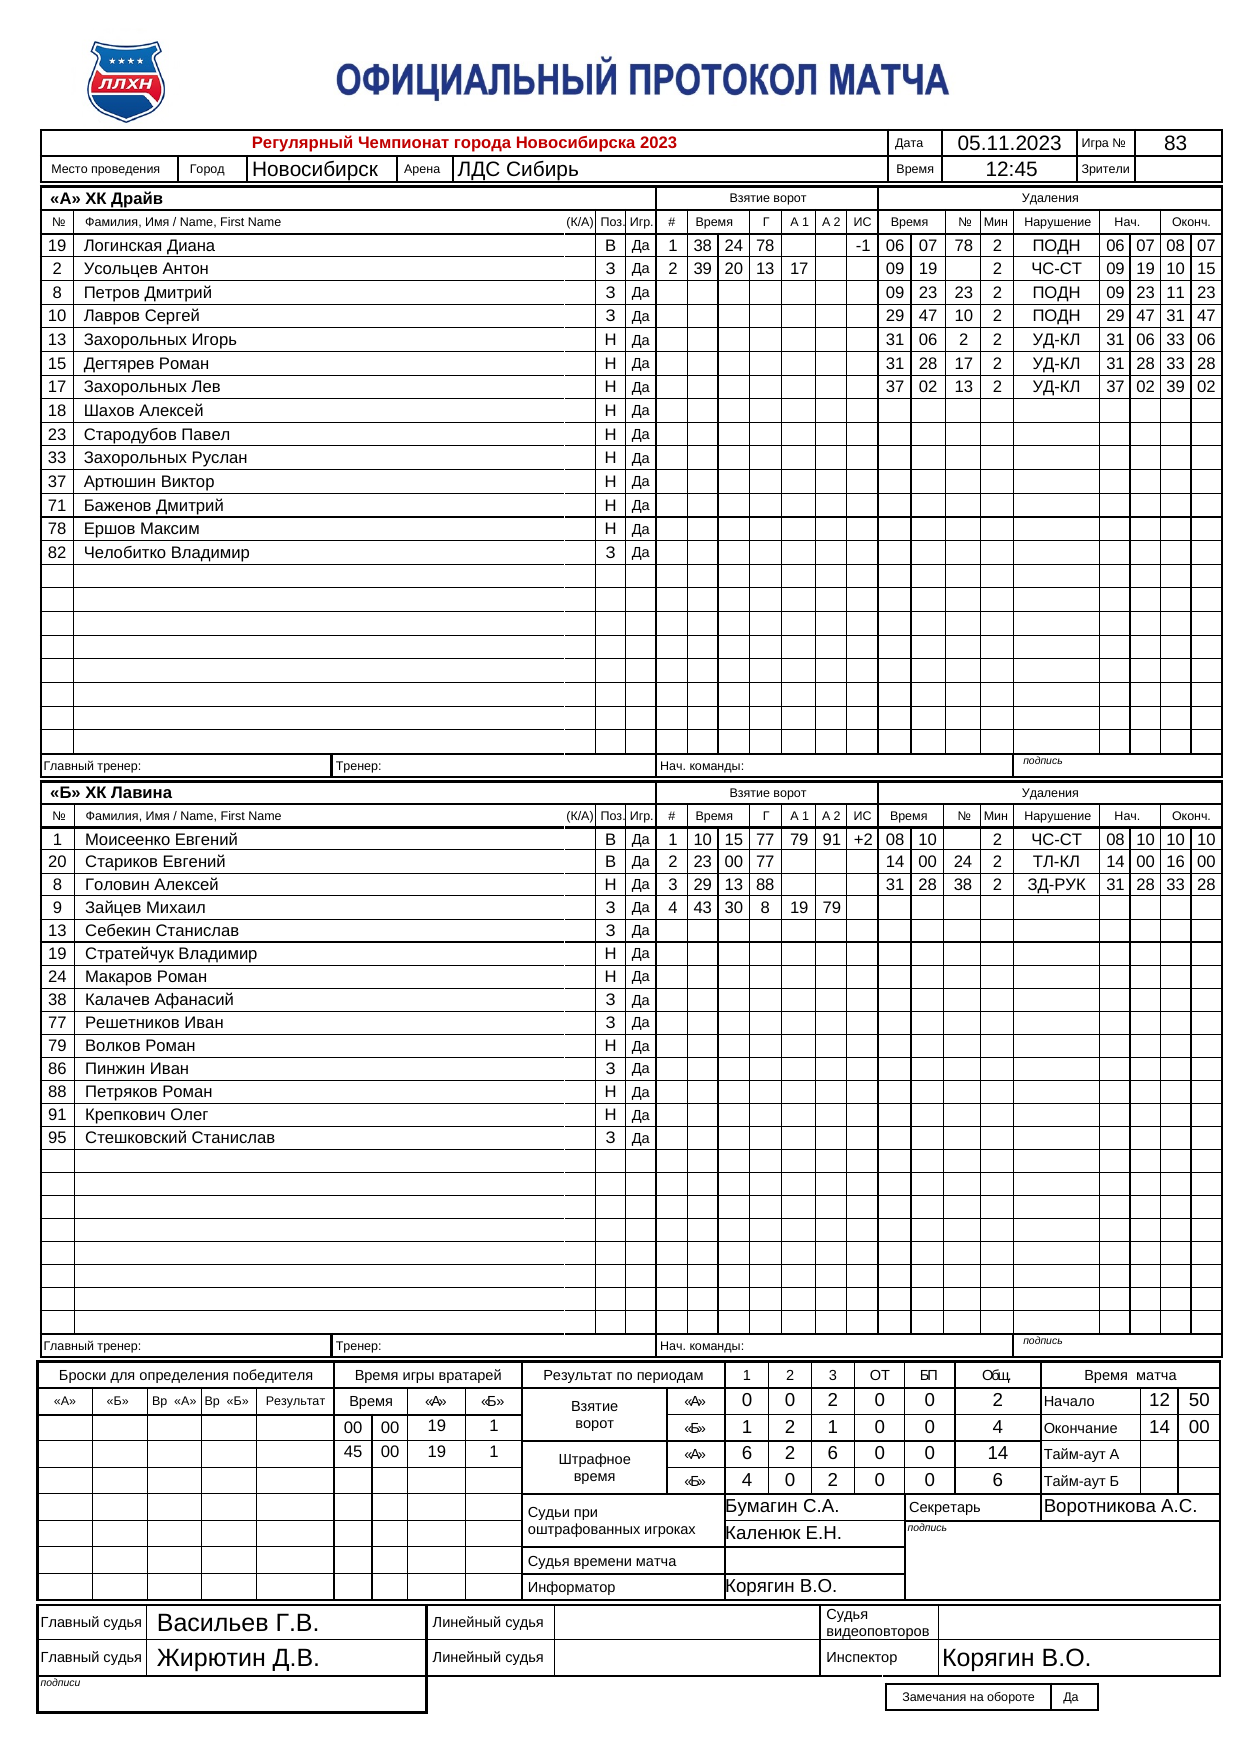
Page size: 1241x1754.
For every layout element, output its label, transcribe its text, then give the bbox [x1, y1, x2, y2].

table_cell [1131, 1219, 1160, 1241]
table_cell [750, 683, 781, 706]
table_cell [1131, 1265, 1160, 1287]
table_cell № [944, 805, 980, 826]
table_cell [944, 1311, 980, 1333]
table_cell [565, 1150, 595, 1172]
table_cell [847, 446, 877, 469]
table_cell [750, 423, 781, 445]
table_cell [816, 423, 846, 445]
table_cell [1100, 565, 1129, 587]
table_header Удаления [879, 188, 1221, 209]
table_header 05.11.2023 [943, 131, 1076, 155]
table_cell [944, 1150, 980, 1172]
table_cell [42, 1173, 74, 1195]
table_cell 08 [1100, 829, 1129, 849]
table_cell [750, 470, 781, 493]
table_cell [1161, 1196, 1190, 1218]
table_cell [782, 470, 815, 493]
table_cell [847, 850, 877, 872]
table_cell [1161, 1012, 1190, 1033]
table_cell [847, 943, 877, 964]
table_cell Н [596, 376, 625, 398]
table_cell ПОДН [1014, 305, 1099, 327]
table_cell Да [626, 896, 655, 918]
table_cell [1131, 659, 1160, 682]
table_cell [657, 1035, 687, 1057]
table_cell [1100, 1196, 1129, 1218]
table_cell 23 [946, 281, 980, 303]
table_cell 2 [769, 1442, 811, 1467]
table_cell [1100, 1104, 1129, 1126]
table_cell [879, 1219, 910, 1241]
table_header Удаления [879, 783, 1221, 803]
table_cell Поз. [596, 805, 625, 826]
table_cell [879, 1311, 910, 1333]
table_cell [565, 541, 595, 564]
table_cell [981, 518, 1013, 540]
table_cell УД-КЛ [1014, 328, 1099, 351]
table_cell [1192, 989, 1221, 1011]
table_cell [782, 683, 815, 706]
table_cell Пинжин Иван [75, 1058, 564, 1079]
table_cell Да [626, 541, 655, 564]
table_cell [719, 683, 749, 706]
table_cell Зайцев Михаил [75, 896, 564, 918]
table_cell [148, 1416, 201, 1440]
table_cell 78 [946, 235, 980, 256]
table_cell [816, 1265, 846, 1287]
table_cell Нач. команды: [657, 1335, 1012, 1356]
table_cell 2 [981, 235, 1013, 256]
table_cell 79 [42, 1035, 74, 1057]
table_cell [944, 1081, 980, 1103]
table_cell 31 [1100, 328, 1129, 351]
table_cell 6 [812, 1442, 854, 1467]
table_cell [1131, 588, 1160, 611]
table_cell [75, 1288, 564, 1310]
table_cell 14 [1100, 850, 1129, 872]
table_cell [688, 730, 717, 753]
table_cell № [42, 805, 74, 826]
table_cell Главный судья [39, 1606, 146, 1639]
table_cell Г [750, 211, 781, 233]
table_cell [657, 565, 687, 587]
table_cell [912, 612, 945, 634]
table_cell [657, 989, 687, 1011]
table_cell [816, 920, 846, 941]
table_cell [981, 966, 1013, 987]
table_cell [1014, 1265, 1099, 1287]
table_cell [750, 518, 781, 540]
table_cell [847, 257, 877, 280]
table_cell [782, 352, 815, 374]
table_cell [657, 352, 687, 374]
table_cell 37 [879, 376, 910, 398]
table_cell [847, 659, 877, 682]
table_cell [879, 659, 910, 682]
table_cell [75, 1196, 564, 1218]
table_cell [75, 1150, 564, 1172]
table_cell [750, 565, 781, 587]
table_cell [657, 328, 687, 351]
table_cell [688, 518, 717, 540]
table_cell Да [626, 1127, 655, 1149]
table_cell Н [596, 943, 625, 964]
table_cell 10 [688, 829, 717, 849]
table_cell 2 [981, 352, 1013, 374]
table_cell [782, 659, 815, 682]
table_cell Да [626, 494, 655, 516]
table_cell [565, 446, 595, 469]
table_cell 30 [719, 896, 749, 918]
table_cell [782, 1081, 815, 1103]
table_cell [981, 636, 1013, 658]
table_cell [93, 1416, 147, 1440]
table_cell [1131, 399, 1160, 422]
table_cell [1100, 1127, 1129, 1149]
table_cell 19 [408, 1416, 465, 1440]
table_cell [565, 850, 595, 872]
table_cell [596, 1173, 625, 1195]
table_cell [719, 399, 749, 422]
table_cell 16 [1161, 850, 1190, 872]
table_cell ПОДН [1014, 281, 1099, 303]
table_cell [847, 470, 877, 493]
table_cell [1192, 565, 1221, 587]
table_cell [93, 1547, 147, 1573]
table_cell [1100, 966, 1129, 987]
table_cell [1192, 966, 1221, 987]
table_cell [1100, 920, 1129, 941]
table_cell [816, 707, 846, 729]
table_cell [626, 1311, 655, 1333]
table_header Игра № [1078, 131, 1134, 155]
table_cell [912, 518, 945, 540]
table_cell [1192, 1058, 1221, 1079]
table_cell [1014, 966, 1099, 987]
table_cell [944, 1173, 980, 1195]
table_cell [946, 257, 980, 280]
table_cell [816, 1150, 846, 1172]
table_cell Корягин В.О. [939, 1640, 1219, 1675]
table_cell 29 [688, 874, 717, 895]
table_cell [816, 376, 846, 398]
table_cell [1141, 1441, 1177, 1467]
table_cell [1161, 636, 1190, 658]
table_cell [1161, 612, 1190, 634]
table_cell Время [879, 805, 943, 826]
table_cell [912, 966, 943, 987]
table_cell [816, 612, 846, 634]
table_cell [912, 1127, 943, 1149]
table_cell [596, 659, 625, 682]
table_cell [688, 1311, 717, 1333]
table_cell [1100, 707, 1129, 729]
table_cell [39, 1547, 92, 1573]
table_cell [688, 494, 717, 516]
table_cell [750, 943, 781, 964]
table_cell 43 [688, 896, 717, 918]
table_cell [912, 1035, 943, 1057]
table_cell [750, 707, 781, 729]
table_cell [596, 730, 625, 753]
table_cell [1014, 518, 1099, 540]
table_cell 23 [912, 281, 945, 303]
table_cell Жирютин Д.В. [147, 1640, 425, 1675]
table_cell [912, 541, 945, 564]
table_cell [466, 1468, 521, 1493]
table_cell [555, 1640, 819, 1675]
table_cell [202, 1468, 256, 1493]
table_cell [1100, 612, 1129, 634]
table_cell 23 [1192, 281, 1221, 303]
table_cell [1014, 1081, 1099, 1103]
table_cell 00 [373, 1441, 407, 1467]
table_cell [981, 1311, 1013, 1333]
table_cell Да [626, 966, 655, 987]
table_cell [1192, 1265, 1221, 1287]
table_cell 39 [1161, 376, 1190, 398]
table_cell [782, 1127, 815, 1149]
table_cell [565, 518, 595, 540]
table_cell 2 [946, 328, 980, 351]
table_cell 06 [879, 235, 910, 256]
table_cell Н [596, 966, 625, 987]
table_cell [373, 1494, 407, 1520]
table_cell [847, 1311, 877, 1333]
table_cell [688, 376, 717, 398]
table_cell [750, 636, 781, 658]
table_cell [657, 1104, 687, 1126]
table_cell Да [626, 423, 655, 445]
table_cell [1014, 1311, 1099, 1333]
table_cell [719, 1196, 749, 1218]
table_cell [626, 588, 655, 611]
table_cell 0 [905, 1415, 954, 1440]
table_cell [1192, 1035, 1221, 1057]
table_cell [782, 636, 815, 658]
table_cell [782, 1058, 815, 1079]
table_cell 37 [42, 470, 73, 493]
table_cell [626, 707, 655, 729]
table_cell [39, 1468, 92, 1493]
table_cell 15 [42, 352, 73, 374]
table_cell [1131, 518, 1160, 540]
table_cell [257, 1468, 333, 1493]
table_cell Н [596, 1081, 625, 1103]
table_cell 13 [719, 874, 749, 895]
table_cell [847, 1150, 877, 1172]
table_cell [75, 1311, 564, 1333]
table_cell «А» [668, 1389, 724, 1413]
table_cell [428, 1677, 882, 1711]
table_cell Нач. [1100, 211, 1160, 233]
table_cell [946, 730, 980, 753]
table_cell [148, 1547, 201, 1573]
table_cell Судья видеоповторов [821, 1606, 938, 1639]
table_cell [335, 1494, 371, 1520]
table_cell [719, 1058, 749, 1079]
table_cell [565, 1173, 595, 1195]
table_cell [1131, 636, 1160, 658]
table_cell [816, 470, 846, 493]
table_cell [202, 1441, 256, 1467]
table_cell [257, 1416, 333, 1440]
table_cell [912, 730, 945, 753]
table_cell [879, 966, 910, 987]
table_cell [688, 1242, 717, 1264]
table_cell А 1 [782, 805, 815, 826]
table_cell Место проведения [42, 157, 177, 181]
table_cell [847, 305, 877, 327]
table_cell [1161, 1173, 1190, 1195]
table_cell 31 [1100, 874, 1129, 895]
table_cell Тренер: [333, 1335, 655, 1356]
table_cell 09 [1100, 281, 1129, 303]
table_cell Васильев Г.В. [147, 1606, 425, 1639]
table_cell [879, 494, 910, 516]
table_cell [565, 1265, 595, 1287]
table_cell [816, 730, 846, 753]
table_cell [657, 636, 687, 658]
table_cell [1192, 423, 1221, 445]
table_cell [912, 399, 945, 422]
table_cell 0 [855, 1389, 904, 1413]
table_cell [944, 1265, 980, 1287]
table_cell 9 [42, 896, 74, 918]
table_cell [981, 896, 1013, 918]
table_cell Дегтярев Роман [74, 352, 564, 374]
table_cell [981, 1058, 1013, 1079]
table_cell 79 [816, 896, 846, 918]
table_cell [816, 1058, 846, 1079]
table_cell Да [626, 874, 655, 895]
table_cell [565, 896, 595, 918]
table_cell [912, 1288, 943, 1310]
table_cell Нач. [1100, 805, 1160, 826]
table_cell [750, 352, 781, 374]
table_cell [626, 1288, 655, 1310]
table_cell [1100, 896, 1129, 918]
table_header Взятие ворот [657, 188, 877, 209]
table_cell [565, 1311, 595, 1333]
table_cell # [657, 211, 687, 233]
table_cell [1161, 1242, 1190, 1264]
table_cell [42, 1265, 74, 1287]
table_cell [1161, 1311, 1190, 1333]
table_cell [1100, 399, 1129, 422]
table_header Взятие ворот [657, 783, 877, 803]
table_cell [1014, 920, 1099, 941]
table_cell [816, 659, 846, 682]
table_cell 82 [42, 541, 73, 564]
table_cell Да [626, 989, 655, 1011]
table_cell [944, 920, 980, 941]
table_cell [946, 612, 980, 634]
table_cell [688, 305, 717, 327]
table_cell [1161, 1081, 1190, 1103]
table_cell [816, 588, 846, 611]
table_cell [1100, 1150, 1129, 1172]
table_cell [946, 565, 980, 587]
table_cell [1131, 612, 1160, 634]
table_cell [1014, 1012, 1099, 1033]
table_cell [626, 1173, 655, 1195]
table_cell [879, 470, 910, 493]
table_cell 07 [1192, 235, 1221, 256]
table_cell [565, 494, 595, 516]
table_cell [408, 1521, 465, 1546]
table_cell [565, 1104, 595, 1126]
table_cell [688, 1288, 717, 1310]
table_cell 19 [42, 235, 73, 256]
table_cell Поз. [596, 211, 625, 233]
table_cell 09 [1100, 257, 1129, 280]
table_cell [782, 920, 815, 941]
table_cell [1161, 470, 1190, 493]
table_cell Да [626, 352, 655, 374]
table_cell Ершов Максим [74, 518, 564, 540]
table_cell [1161, 896, 1190, 918]
table_cell Баженов Дмитрий [74, 494, 564, 516]
table_cell [944, 1219, 980, 1241]
table_cell Корягин В.О. [726, 1575, 904, 1599]
table_cell [466, 1494, 521, 1520]
table_cell [257, 1521, 333, 1546]
table_cell [657, 966, 687, 987]
table_cell 8 [42, 281, 73, 303]
table_cell [1131, 1150, 1160, 1172]
table_cell 47 [912, 305, 945, 327]
table_cell Да [626, 1035, 655, 1057]
table_cell [657, 1288, 687, 1310]
table_cell «Б » [466, 1389, 521, 1413]
table_cell [847, 1265, 877, 1287]
table_cell [1192, 707, 1221, 729]
table_cell 1 [657, 829, 687, 849]
table_cell [1161, 1288, 1190, 1310]
table_cell [782, 1265, 815, 1287]
table_cell [1014, 1127, 1099, 1149]
table_cell [912, 446, 945, 469]
table_cell [782, 1035, 815, 1057]
table_cell 06 [1192, 328, 1221, 351]
table_cell [1100, 1035, 1129, 1057]
table_cell [816, 305, 846, 327]
table_cell [1100, 989, 1129, 1011]
table_cell [719, 494, 749, 516]
table_cell Нарушение [1014, 211, 1099, 233]
table_cell [596, 636, 625, 658]
table_cell [816, 1196, 846, 1218]
table_cell [42, 1219, 74, 1241]
table_cell Бумагин С.А. [726, 1495, 904, 1520]
table_cell 07 [912, 235, 945, 256]
table_cell [912, 1104, 943, 1126]
table_cell [719, 470, 749, 493]
table_cell [946, 636, 980, 658]
table_cell [879, 1012, 910, 1033]
table_cell [1161, 1104, 1190, 1126]
table_cell [944, 1104, 980, 1126]
table_cell Да [626, 920, 655, 941]
table_cell [981, 446, 1013, 469]
table_cell 1 [42, 829, 74, 849]
table_cell [688, 636, 717, 658]
table_cell [1192, 659, 1221, 682]
table_cell [816, 1035, 846, 1057]
table_cell [1100, 659, 1129, 682]
table_cell [1131, 989, 1160, 1011]
table_cell Мин [981, 805, 1013, 826]
table_cell [1100, 494, 1129, 516]
table_cell [1192, 1012, 1221, 1033]
table_cell [626, 1219, 655, 1241]
table_cell 1 [812, 1415, 854, 1440]
table_cell З [596, 1127, 625, 1149]
table_cell 2 [981, 305, 1013, 327]
table_cell Захорольных Игорь [74, 328, 564, 351]
table_cell [750, 1012, 781, 1033]
table_cell Да [626, 328, 655, 351]
table_cell 4 [956, 1415, 1040, 1440]
table_cell [981, 1265, 1013, 1287]
table_cell [1014, 1242, 1099, 1264]
table_cell [981, 1196, 1013, 1218]
table_cell 31 [1161, 305, 1190, 327]
table_cell [719, 966, 749, 987]
table_cell [981, 1173, 1013, 1195]
table_cell [750, 1311, 781, 1333]
table_cell Линейный судья [428, 1640, 554, 1675]
table_cell Время [889, 157, 941, 181]
table_cell Головин Алексей [75, 874, 564, 895]
table_cell [1014, 541, 1099, 564]
table_cell [1161, 943, 1190, 964]
table_cell [565, 636, 595, 658]
table_cell [1161, 659, 1190, 682]
table_cell 2 [956, 1389, 1040, 1413]
table_cell [847, 1058, 877, 1079]
table_cell З [596, 896, 625, 918]
table_cell [879, 943, 910, 964]
table_cell [944, 1012, 980, 1033]
table_cell Фамилия, Имя / Name, First Name [75, 805, 565, 826]
table_cell 33 [1161, 352, 1190, 374]
table_cell [946, 683, 980, 706]
table_cell [1161, 446, 1190, 469]
table_cell Главный тренер: [42, 755, 330, 776]
table_cell [657, 612, 687, 634]
table_cell Инспектор [821, 1640, 938, 1675]
table_cell [1192, 1127, 1221, 1149]
table_cell [408, 1468, 465, 1493]
table_cell [1192, 1173, 1221, 1195]
table_cell [816, 257, 846, 280]
table_cell Судьи при оштрафованных игроках [523, 1495, 724, 1546]
table_cell 10 [1161, 829, 1190, 849]
table_cell [782, 612, 815, 634]
table_cell Усольцев Антон [74, 257, 564, 280]
table_cell [847, 683, 877, 706]
table_cell 0 [769, 1389, 811, 1413]
table_cell 00 [1131, 850, 1160, 872]
table_cell 24 [944, 850, 980, 872]
table_cell [782, 850, 815, 872]
table_cell 0 [855, 1468, 904, 1493]
table_cell [596, 588, 625, 611]
table_cell Штрафное время [523, 1442, 666, 1493]
table_cell З [596, 1058, 625, 1079]
table_cell [565, 328, 595, 351]
table_cell [42, 683, 73, 706]
table_cell [1100, 1012, 1129, 1033]
table_cell Взятие ворот [523, 1389, 666, 1440]
table_cell 31 [879, 352, 910, 374]
table_cell [816, 565, 846, 587]
table_cell 2 [981, 874, 1013, 895]
table_cell [1161, 1127, 1190, 1149]
table_cell Нарушение [1014, 805, 1099, 826]
table_cell [946, 659, 980, 682]
table_cell Результат [257, 1389, 333, 1413]
table_cell Петряков Роман [75, 1081, 564, 1103]
table_cell [719, 305, 749, 327]
table_cell 71 [42, 494, 73, 516]
table_cell [257, 1441, 333, 1467]
table_cell [981, 423, 1013, 445]
table_cell [847, 636, 877, 658]
table_cell [981, 494, 1013, 516]
table_cell [981, 399, 1013, 422]
table_cell подпись [1014, 755, 1221, 776]
table_cell Линейный судья [428, 1606, 554, 1639]
table_cell [847, 1012, 877, 1033]
table_cell [912, 588, 945, 611]
table_cell Игр. [626, 211, 655, 233]
table_cell 1 [466, 1441, 521, 1467]
table_cell [1100, 636, 1129, 658]
table_cell [750, 1265, 781, 1287]
table_cell [816, 541, 846, 564]
table_cell [981, 1219, 1013, 1241]
table_cell [912, 1173, 943, 1195]
table_cell [1131, 1012, 1160, 1033]
table_cell [1100, 1265, 1129, 1287]
table_cell [816, 1288, 846, 1310]
table_cell 10 [42, 305, 73, 327]
table_cell [816, 636, 846, 658]
table_cell [688, 281, 717, 303]
table_cell [42, 588, 73, 611]
table_cell Да [626, 399, 655, 422]
table_cell [750, 494, 781, 516]
table_cell 33 [1161, 874, 1190, 895]
table_cell [1161, 399, 1190, 422]
table_cell [912, 1058, 943, 1079]
table_cell [626, 636, 655, 658]
table_cell [1014, 399, 1099, 422]
table_cell Калачев Афанасий [75, 989, 564, 1011]
table_cell [1100, 1219, 1129, 1241]
table_cell [42, 730, 73, 753]
table_cell [782, 423, 815, 445]
table_cell [847, 896, 877, 918]
table_cell [816, 1081, 846, 1103]
table_cell [816, 874, 846, 895]
table_cell [719, 423, 749, 445]
table_cell [42, 636, 73, 658]
table_cell Да [626, 1081, 655, 1103]
table_cell 2 [981, 850, 1013, 872]
table_cell [1131, 1288, 1160, 1310]
table_cell [847, 541, 877, 564]
table_cell [719, 1081, 749, 1103]
table_cell Вр «Б» [202, 1389, 256, 1413]
table_cell [565, 1196, 595, 1218]
table_cell [847, 730, 877, 753]
table_cell [1099, 1682, 1220, 1711]
table_cell [946, 588, 980, 611]
table_cell 79 [782, 829, 815, 849]
table_cell [750, 659, 781, 682]
table_cell 47 [1192, 305, 1221, 327]
table_cell [879, 399, 910, 422]
table_cell [816, 352, 846, 374]
table_cell [1014, 565, 1099, 587]
table_cell [565, 1127, 595, 1149]
table_cell [1161, 1058, 1190, 1079]
table_cell [257, 1547, 333, 1573]
table_cell [944, 1035, 980, 1057]
table_cell [688, 1035, 717, 1057]
table_cell [782, 1150, 815, 1172]
table_cell [946, 423, 980, 445]
table_cell Макаров Роман [75, 966, 564, 987]
table_cell В [596, 850, 625, 872]
table_cell [1192, 612, 1221, 634]
table_cell [1131, 541, 1160, 564]
table_cell № [946, 211, 980, 233]
table_cell ЗД-РУК [1014, 874, 1099, 895]
table_cell Лавров Сергей [74, 305, 564, 327]
table_cell [879, 1173, 910, 1195]
table_cell [816, 446, 846, 469]
table_cell Решетников Иван [75, 1012, 564, 1033]
table_cell 0 [905, 1442, 954, 1467]
table_cell 28 [1131, 874, 1160, 895]
table_cell [1131, 1035, 1160, 1057]
table_cell [1131, 896, 1160, 918]
table_cell [750, 1219, 781, 1241]
table_cell [565, 612, 595, 634]
table_cell З [596, 281, 625, 303]
table_header ОТ [855, 1363, 904, 1387]
table_cell [657, 707, 687, 729]
table_cell Челобитко Владимир [74, 541, 564, 564]
table_cell Время [688, 805, 749, 826]
table_cell [847, 966, 877, 987]
table_cell [373, 1468, 407, 1493]
table_cell [816, 328, 846, 351]
table_cell [1014, 989, 1099, 1011]
table_cell [688, 1012, 717, 1033]
table_cell 17 [42, 376, 73, 398]
table_cell 12:45 [943, 157, 1076, 181]
table_cell [657, 541, 687, 564]
table_cell [879, 518, 910, 540]
table_cell [1014, 470, 1099, 493]
table_cell [719, 636, 749, 658]
table_cell [879, 612, 910, 634]
table_cell [688, 1081, 717, 1103]
table_cell [688, 541, 717, 564]
table_cell 0 [905, 1468, 954, 1493]
table_cell ИС [847, 211, 877, 233]
table_cell Да [626, 1104, 655, 1126]
table_cell 4 [726, 1468, 768, 1493]
table_cell [657, 1058, 687, 1079]
table_cell [657, 470, 687, 493]
table_cell [719, 518, 749, 540]
table_cell [657, 399, 687, 422]
table_cell [1161, 1265, 1190, 1287]
table_cell [946, 707, 980, 729]
table_cell [657, 1127, 687, 1149]
table_cell [74, 588, 564, 611]
table_cell Н [596, 470, 625, 493]
table_cell [782, 730, 815, 753]
table_cell [912, 943, 943, 964]
table_cell [782, 281, 815, 303]
table_cell 23 [688, 850, 717, 872]
table_cell «Б» [668, 1415, 724, 1440]
table_cell З [596, 920, 625, 941]
table_cell [1179, 1468, 1219, 1493]
table_cell [42, 1196, 74, 1218]
table_cell [782, 588, 815, 611]
table_cell [1014, 896, 1099, 918]
table_cell [912, 1219, 943, 1241]
table_cell [565, 1288, 595, 1310]
table_cell [879, 541, 910, 564]
table_cell 3 [657, 874, 687, 895]
table_cell [688, 565, 717, 587]
table_cell [1161, 423, 1190, 445]
table_cell [596, 612, 625, 634]
table_cell [1192, 1288, 1221, 1310]
table_cell 88 [42, 1081, 74, 1103]
table_cell Логинская Диана [74, 235, 564, 256]
table_cell 00 [335, 1416, 371, 1440]
table_cell [944, 1127, 980, 1149]
table_cell [688, 352, 717, 374]
table_cell [565, 588, 595, 611]
table_cell [657, 446, 687, 469]
table_cell «Б» [93, 1389, 147, 1413]
table_cell [1161, 707, 1190, 729]
table_cell [148, 1574, 201, 1599]
table_cell [1161, 683, 1190, 706]
table_cell [688, 1058, 717, 1079]
table_cell [816, 850, 846, 872]
table_cell [782, 989, 815, 1011]
table_cell [879, 920, 910, 941]
table_cell [565, 1081, 595, 1103]
table_cell [879, 588, 910, 611]
table_cell 08 [879, 829, 910, 849]
table_cell [981, 565, 1013, 587]
table_cell [373, 1574, 407, 1599]
table_cell [944, 1288, 980, 1310]
table_header Время игры вратарей [335, 1363, 521, 1387]
table_cell [782, 1288, 815, 1310]
table_cell [688, 1150, 717, 1172]
table_cell 33 [1161, 328, 1190, 351]
table_cell [565, 399, 595, 422]
table_cell Да [626, 829, 655, 849]
table_cell [879, 1196, 910, 1218]
table_cell З [596, 305, 625, 327]
table_cell [1014, 707, 1099, 729]
table_cell [565, 829, 595, 849]
table_cell Секретарь [906, 1495, 1040, 1520]
table_cell [944, 966, 980, 987]
table_cell [1192, 730, 1221, 753]
table_cell [847, 707, 877, 729]
table_cell Оконч. [1161, 805, 1221, 826]
table_cell [688, 328, 717, 351]
table_cell 10 [1131, 829, 1160, 849]
table_cell [719, 612, 749, 634]
table_cell 1 [657, 235, 687, 256]
table_cell 31 [879, 874, 910, 895]
table_cell [596, 1311, 625, 1333]
table_cell [565, 305, 595, 327]
table_cell [42, 1311, 74, 1333]
table_cell [657, 1196, 687, 1218]
table_cell [912, 1081, 943, 1103]
table_cell [1192, 494, 1221, 516]
table_cell [565, 707, 595, 729]
table_cell [912, 707, 945, 729]
table_cell [408, 1574, 465, 1599]
table_cell 10 [912, 829, 943, 849]
table_cell [1161, 494, 1190, 516]
table_cell В [596, 235, 625, 256]
table_cell [1131, 707, 1160, 729]
table_cell З [596, 1012, 625, 1033]
table_cell [981, 1035, 1013, 1057]
table_cell 2 [657, 850, 687, 872]
table_cell [565, 1035, 595, 1057]
table_cell [719, 541, 749, 564]
table_cell 38 [42, 989, 74, 1011]
table_cell [1131, 966, 1160, 987]
table_cell Да [626, 257, 655, 280]
table_cell [657, 730, 687, 753]
table_cell [565, 565, 595, 587]
table_cell [719, 943, 749, 964]
table_cell [719, 588, 749, 611]
table_cell [782, 494, 815, 516]
table_cell [750, 989, 781, 1011]
table_cell [1192, 683, 1221, 706]
table_cell [466, 1521, 521, 1546]
table_cell 0 [769, 1468, 811, 1493]
table_cell 28 [1131, 352, 1160, 374]
table_cell [1131, 565, 1160, 587]
table_cell [1131, 1104, 1160, 1126]
table_cell [93, 1494, 147, 1520]
table_cell [42, 612, 73, 634]
table_cell ПОДН [1014, 235, 1099, 256]
table_cell 78 [42, 518, 73, 540]
table_cell Моисеенко Евгений [75, 829, 564, 849]
table_cell 2 [981, 328, 1013, 351]
table_cell [42, 1288, 74, 1310]
table_cell [408, 1547, 465, 1573]
table_cell [565, 235, 595, 256]
table_cell [847, 494, 877, 516]
table_cell 29 [879, 305, 910, 327]
table_cell [912, 659, 945, 682]
table_cell 02 [1131, 376, 1160, 398]
table_cell [719, 707, 749, 729]
table_cell [981, 1150, 1013, 1172]
table_cell [596, 707, 625, 729]
table_cell [1192, 1196, 1221, 1218]
table_cell [912, 1265, 943, 1287]
table_cell [466, 1547, 521, 1573]
table_cell 38 [688, 235, 717, 256]
table_cell [626, 612, 655, 634]
table_cell Время [879, 211, 945, 233]
table_cell 28 [1192, 874, 1221, 895]
table_cell [1192, 1311, 1221, 1333]
table_cell (К/А) [565, 211, 595, 233]
table_cell [750, 1150, 781, 1172]
table_cell [847, 588, 877, 611]
table_cell Н [596, 423, 625, 445]
table_cell «А» [408, 1389, 465, 1413]
table_cell 1 [726, 1415, 768, 1440]
table_cell [912, 683, 945, 706]
table_cell [565, 352, 595, 374]
table_cell (К/А) [565, 805, 595, 826]
table_cell [981, 588, 1013, 611]
table_cell [719, 328, 749, 351]
table_cell [1100, 1288, 1129, 1310]
table_cell [565, 376, 595, 398]
table_cell Шахов Алексей [74, 399, 564, 422]
table_cell [688, 399, 717, 422]
table_cell [75, 1173, 564, 1195]
table_cell [1014, 1219, 1099, 1241]
table_cell [782, 376, 815, 398]
table_cell Н [596, 518, 625, 540]
table_cell [750, 328, 781, 351]
table_cell [719, 659, 749, 682]
table_cell 15 [1192, 257, 1221, 280]
table_cell Н [596, 494, 625, 516]
table_header Регулярный Чемпионат города Новосибирска 2023 [42, 131, 887, 155]
table_cell [750, 305, 781, 327]
table_cell [39, 1574, 92, 1599]
table_cell Стариков Евгений [75, 850, 564, 872]
table_cell 13 [946, 376, 980, 398]
table_cell 23 [1131, 281, 1160, 303]
table_cell [816, 1242, 846, 1264]
table_cell [202, 1574, 256, 1599]
table_cell 14 [1141, 1415, 1177, 1440]
table_cell [912, 470, 945, 493]
table_cell 86 [42, 1058, 74, 1079]
table_cell [688, 707, 717, 729]
table_cell [944, 1242, 980, 1264]
table_cell [944, 943, 980, 964]
table_header Замечания на обороте [887, 1685, 1050, 1709]
table_cell [1100, 1242, 1129, 1264]
table_cell [816, 1012, 846, 1033]
table_cell З [596, 257, 625, 280]
table_cell [1131, 1127, 1160, 1149]
table_cell [657, 518, 687, 540]
table_cell [816, 1219, 846, 1241]
table_cell Оконч. [1161, 211, 1221, 233]
table_cell [93, 1441, 147, 1467]
table_cell [1014, 943, 1099, 964]
table_cell 2 [812, 1468, 854, 1493]
table_cell [750, 1081, 781, 1103]
table_cell [816, 1127, 846, 1149]
table_cell 19 [42, 943, 74, 964]
table_cell [879, 1242, 910, 1264]
table_cell [74, 612, 564, 634]
table_cell [1014, 1150, 1099, 1172]
table_cell Петров Дмитрий [74, 281, 564, 303]
table_cell [719, 1219, 749, 1241]
table_cell Каленюк Е.Н. [726, 1521, 904, 1546]
table_cell [816, 399, 846, 422]
table_cell [1100, 470, 1129, 493]
table_cell Н [596, 352, 625, 374]
table_cell [657, 1081, 687, 1103]
table_cell [1014, 423, 1099, 445]
table_cell «А» [39, 1389, 92, 1413]
table_cell Стратейчук Владимир [75, 943, 564, 964]
table_cell [657, 683, 687, 706]
table_cell [719, 1311, 749, 1333]
table_cell [565, 1242, 595, 1264]
table_cell 06 [1131, 328, 1160, 351]
table_cell [750, 446, 781, 469]
table_cell [879, 1104, 910, 1126]
table_cell Н [596, 874, 625, 895]
table_cell [1014, 1104, 1099, 1126]
table_cell [1161, 565, 1190, 587]
table_cell [42, 707, 73, 729]
table_cell [847, 565, 877, 587]
table_cell [688, 423, 717, 445]
table_cell [750, 1058, 781, 1079]
table_cell [1100, 1311, 1129, 1333]
table_cell [626, 683, 655, 706]
table_cell [148, 1521, 201, 1546]
table_cell [816, 518, 846, 540]
table_cell [657, 281, 687, 303]
table_cell [1131, 423, 1160, 445]
table_cell [847, 920, 877, 941]
table_cell [912, 1311, 943, 1333]
table_cell [847, 423, 877, 445]
table_cell [657, 1012, 687, 1033]
table_cell [565, 683, 595, 706]
table_cell 2 [812, 1389, 854, 1413]
table_cell А 1 [782, 211, 815, 233]
table_header Да [1052, 1685, 1097, 1709]
table_cell [565, 874, 595, 895]
table_cell Крепкович Олег [75, 1104, 564, 1126]
table_cell [39, 1494, 92, 1520]
table_cell [946, 446, 980, 469]
table_cell [1192, 518, 1221, 540]
table_cell Да [626, 446, 655, 469]
table_cell [688, 612, 717, 634]
table_cell 50 [1179, 1389, 1219, 1413]
table_cell 02 [1192, 376, 1221, 398]
table_cell [1192, 470, 1221, 493]
table_cell [879, 683, 910, 706]
table_cell [912, 1012, 943, 1033]
table_cell [1131, 1311, 1160, 1333]
table_cell 28 [912, 874, 943, 895]
table_cell Новосибирск [248, 157, 396, 181]
table_cell [1161, 730, 1190, 753]
table_cell [879, 423, 910, 445]
table_cell Да [626, 1012, 655, 1033]
table_cell 00 [719, 850, 749, 872]
table_cell Арена [398, 157, 452, 181]
table_cell [944, 1058, 980, 1079]
table_cell [719, 989, 749, 1011]
table_cell [1100, 446, 1129, 469]
table_cell [912, 1242, 943, 1264]
table_cell [657, 943, 687, 964]
table_cell подписи [39, 1677, 425, 1711]
table_cell [782, 565, 815, 587]
table_cell [782, 541, 815, 564]
table_cell Стародубов Павел [74, 423, 564, 445]
table_cell 14 [879, 850, 910, 872]
table_cell [42, 1242, 74, 1264]
table_cell [782, 305, 815, 327]
table_cell [1131, 1196, 1160, 1218]
table_cell [148, 1468, 201, 1493]
table_cell [565, 257, 595, 280]
table_cell [657, 376, 687, 398]
table_cell 20 [42, 850, 74, 872]
table_cell [1161, 1150, 1190, 1172]
table_cell [847, 874, 877, 895]
table_cell 29 [1100, 305, 1129, 327]
table_cell [565, 423, 595, 445]
table_cell 2 [657, 257, 687, 280]
table_header Броски для определения победителя [39, 1363, 333, 1387]
table_cell 77 [750, 829, 781, 849]
table_cell [981, 730, 1013, 753]
table_cell [750, 399, 781, 422]
table_cell [335, 1547, 371, 1573]
table_cell [1014, 659, 1099, 682]
table_cell Себекин Станислав [75, 920, 564, 941]
table_cell 11 [1161, 281, 1190, 303]
table_cell [657, 920, 687, 941]
table_cell Воротникова А.С. [1042, 1495, 1219, 1520]
table_cell [816, 281, 846, 303]
table_cell [1014, 1058, 1099, 1079]
table_cell [688, 683, 717, 706]
table_cell [657, 1265, 687, 1287]
table_cell [657, 423, 687, 445]
table_cell # [657, 805, 687, 826]
table_cell 08 [1161, 235, 1190, 256]
table_cell 6 [956, 1468, 1040, 1493]
table_cell 13 [42, 920, 74, 941]
table_cell [565, 966, 595, 987]
table_cell [657, 1311, 687, 1333]
table_cell [1100, 1173, 1129, 1195]
table_cell 17 [782, 257, 815, 280]
table_cell 45 [335, 1441, 371, 1467]
table_cell [912, 920, 943, 941]
table_cell 8 [42, 874, 74, 895]
table_cell [565, 1219, 595, 1241]
table_cell [946, 541, 980, 564]
table_cell [912, 1196, 943, 1218]
table_cell [782, 235, 815, 256]
table_cell [719, 1104, 749, 1126]
table_cell ТЛ-КЛ [1014, 850, 1099, 872]
table_cell [596, 1288, 625, 1310]
table_cell Да [626, 376, 655, 398]
table_cell [847, 1219, 877, 1241]
table_cell [1131, 683, 1160, 706]
table_cell [626, 730, 655, 753]
table_cell 39 [688, 257, 717, 280]
table_cell [626, 659, 655, 682]
table_cell [565, 470, 595, 493]
table_cell [816, 683, 846, 706]
table_cell [782, 399, 815, 422]
table_cell 2 [981, 281, 1013, 303]
table_cell Да [626, 470, 655, 493]
table_cell [719, 1242, 749, 1264]
table_cell [688, 1104, 717, 1126]
table_header 83 [1136, 131, 1221, 155]
table_cell Да [626, 235, 655, 256]
table_cell [257, 1574, 333, 1599]
table_cell [719, 1012, 749, 1033]
table_cell Тренер: [333, 755, 655, 776]
table_cell [816, 943, 846, 964]
table_cell [1192, 541, 1221, 564]
table_cell 07 [1131, 235, 1160, 256]
table_cell 13 [750, 257, 781, 280]
table_cell Судья времени матча [523, 1548, 724, 1573]
table_cell [1192, 446, 1221, 469]
table_cell [565, 920, 595, 941]
table_cell [1100, 1058, 1129, 1079]
table_cell [816, 235, 846, 256]
table_cell Главный тренер: [42, 1335, 330, 1356]
table_cell 95 [42, 1127, 74, 1149]
table_cell [257, 1494, 333, 1520]
table_cell [1100, 423, 1129, 445]
table_cell подпись [1014, 1335, 1221, 1356]
table_cell [626, 1265, 655, 1287]
table_cell [981, 470, 1013, 493]
table_cell [816, 1104, 846, 1126]
table_cell [782, 874, 815, 895]
table_cell [1161, 1219, 1190, 1241]
table_cell [981, 707, 1013, 729]
table_cell [719, 281, 749, 303]
table_cell Информатор [523, 1575, 724, 1599]
table_cell [626, 565, 655, 587]
table_cell [596, 565, 625, 587]
table_cell [74, 565, 564, 587]
table_cell «А» [668, 1442, 724, 1467]
table_cell [202, 1521, 256, 1546]
table_cell [782, 518, 815, 540]
table_cell Нач. команды: [657, 755, 1012, 776]
table_cell подпись [906, 1522, 1219, 1599]
table_cell [981, 920, 1013, 941]
table_cell [657, 1150, 687, 1172]
table_cell [1192, 1104, 1221, 1126]
table_cell [1161, 966, 1190, 987]
table_cell 10 [946, 305, 980, 327]
table_cell УД-КЛ [1014, 352, 1099, 374]
table_cell [879, 707, 910, 729]
table_cell [1131, 1058, 1160, 1079]
table_cell З [596, 541, 625, 564]
table_cell [847, 328, 877, 351]
table_cell [879, 636, 910, 658]
table_cell Н [596, 1035, 625, 1057]
table_cell А 2 [816, 805, 846, 826]
table_cell [1014, 588, 1099, 611]
table_cell 06 [1100, 235, 1129, 256]
table_cell [719, 1150, 749, 1172]
table_cell [75, 1242, 564, 1264]
table_cell 0 [855, 1415, 904, 1440]
table_cell [750, 588, 781, 611]
table_cell [981, 943, 1013, 964]
table_cell [1192, 1081, 1221, 1103]
table_cell [688, 659, 717, 682]
table_cell [944, 829, 980, 849]
table_cell [373, 1547, 407, 1573]
table_cell [782, 1104, 815, 1126]
table_cell [657, 1242, 687, 1264]
table_cell [93, 1574, 147, 1599]
table_cell [596, 1265, 625, 1287]
table_cell [1100, 943, 1129, 964]
table_cell [1192, 399, 1221, 422]
table_cell 19 [912, 257, 945, 280]
table_cell [750, 920, 781, 941]
table_cell [657, 659, 687, 682]
table_cell [74, 730, 564, 753]
table_cell [39, 1441, 92, 1467]
table_cell Да [626, 305, 655, 327]
table_cell 00 [373, 1416, 407, 1440]
table_cell Главный судья [39, 1640, 146, 1675]
table_header «Б» ХК Лавина [42, 783, 655, 803]
table_cell [879, 1150, 910, 1172]
table_cell 78 [750, 235, 781, 256]
table_cell [879, 1288, 910, 1310]
table_cell [750, 966, 781, 987]
table_cell [1131, 494, 1160, 516]
table_cell [879, 565, 910, 587]
table_cell [688, 1173, 717, 1195]
table_cell [816, 1173, 846, 1195]
table_cell [816, 989, 846, 1011]
table_cell [202, 1547, 256, 1573]
table_cell [719, 376, 749, 398]
table_cell [75, 1219, 564, 1241]
table_cell [912, 636, 945, 658]
table_cell [946, 399, 980, 422]
table_cell ЧС-СТ [1014, 829, 1099, 849]
table_header Общ. [956, 1363, 1040, 1387]
table_cell Мин [981, 211, 1013, 233]
table_cell [626, 1242, 655, 1264]
table_cell [74, 636, 564, 658]
table_cell Да [626, 1058, 655, 1079]
table_cell [912, 1150, 943, 1172]
table_cell [202, 1416, 256, 1440]
table_cell 2 [981, 829, 1013, 849]
table_cell [981, 1242, 1013, 1264]
table_cell [1161, 518, 1190, 540]
table_cell Да [626, 518, 655, 540]
table_cell 0 [855, 1442, 904, 1467]
table_cell [750, 1035, 781, 1057]
table_cell 2 [981, 376, 1013, 398]
table_cell [981, 612, 1013, 634]
table_cell 13 [42, 328, 73, 351]
table_cell [782, 707, 815, 729]
table_cell [912, 989, 943, 1011]
table_cell [939, 1606, 1219, 1639]
table_cell 2 [42, 257, 73, 280]
table_cell [847, 1104, 877, 1126]
table_cell З [596, 989, 625, 1011]
table_cell [981, 1288, 1013, 1310]
table_cell [719, 1035, 749, 1057]
table_cell [782, 1311, 815, 1333]
table_cell № [42, 211, 73, 233]
table_cell [719, 1127, 749, 1149]
table_cell [879, 1127, 910, 1149]
table_cell [981, 1127, 1013, 1149]
table_cell [782, 1173, 815, 1195]
table_cell [879, 1035, 910, 1057]
table_cell 91 [816, 829, 846, 849]
table_cell +2 [847, 829, 877, 849]
table_cell 15 [719, 829, 749, 849]
table_cell [657, 1173, 687, 1195]
table_cell [750, 281, 781, 303]
table_cell [596, 1150, 625, 1172]
table_header 2 [769, 1363, 811, 1387]
table_cell [1100, 730, 1129, 753]
table_cell [688, 1265, 717, 1287]
table_header 1 [726, 1363, 768, 1387]
table_cell [1161, 541, 1190, 564]
table_cell [782, 1196, 815, 1218]
table_cell [1014, 730, 1099, 753]
table_cell Волков Роман [75, 1035, 564, 1057]
table_cell 12 [1141, 1389, 1177, 1413]
table_cell [847, 1081, 877, 1103]
table_cell 19 [408, 1441, 465, 1467]
table_cell [750, 541, 781, 564]
table_cell [555, 1606, 819, 1639]
table_cell [1192, 1219, 1221, 1241]
table_cell Да [626, 943, 655, 964]
table_cell [596, 1219, 625, 1241]
table_cell [782, 446, 815, 469]
table_cell 38 [944, 874, 980, 895]
table_cell [946, 518, 980, 540]
table_cell [879, 1081, 910, 1103]
table_cell [981, 659, 1013, 682]
table_cell [596, 683, 625, 706]
table_cell [847, 399, 877, 422]
table_cell [39, 1521, 92, 1546]
table_cell [847, 1288, 877, 1310]
table_cell 00 [912, 850, 943, 872]
table_cell 18 [42, 399, 73, 422]
table_cell [335, 1574, 371, 1599]
table_header Время матча [1042, 1363, 1219, 1387]
table_cell [688, 920, 717, 941]
table_cell [596, 1196, 625, 1218]
table_cell Время [688, 211, 749, 233]
table_cell [719, 1288, 749, 1310]
table_cell 19 [1131, 257, 1160, 280]
table_cell [688, 470, 717, 493]
table_cell [782, 328, 815, 351]
table_cell 31 [1100, 352, 1129, 374]
table_cell 28 [912, 352, 945, 374]
table_cell 6 [726, 1442, 768, 1467]
table_cell [1014, 636, 1099, 658]
table_cell [1014, 612, 1099, 634]
table_cell [1100, 683, 1129, 706]
table_cell [202, 1494, 256, 1520]
table_cell Окончание [1042, 1415, 1140, 1440]
table_cell [626, 1150, 655, 1172]
table_cell ЛДС Сибирь [454, 157, 887, 181]
table_cell [1192, 896, 1221, 918]
table_cell [335, 1521, 371, 1546]
table_cell [565, 943, 595, 964]
table_cell 09 [879, 281, 910, 303]
table_cell [847, 518, 877, 540]
table_cell -1 [847, 235, 877, 256]
table_cell [847, 352, 877, 374]
table_cell [816, 1311, 846, 1333]
table_cell [1192, 920, 1221, 941]
table_cell [565, 1012, 595, 1033]
table_cell 00 [1192, 850, 1221, 872]
table_cell [1131, 920, 1160, 941]
table_cell [1131, 943, 1160, 964]
table_cell 17 [946, 352, 980, 374]
table_cell [1100, 518, 1129, 540]
table_cell [981, 1012, 1013, 1033]
table_cell [466, 1574, 521, 1599]
table_cell [912, 896, 943, 918]
table_cell 24 [719, 235, 749, 256]
table_cell [565, 281, 595, 303]
table_cell [946, 494, 980, 516]
table_cell [944, 989, 980, 1011]
table_cell [657, 305, 687, 327]
table_cell Игр. [626, 805, 655, 826]
table_cell 10 [1161, 257, 1190, 280]
table_cell [847, 376, 877, 398]
table_cell В [596, 829, 625, 849]
table_cell А 2 [816, 211, 846, 233]
table_cell УД-КЛ [1014, 376, 1099, 398]
table_cell Фамилия, Имя / Name, First Name [74, 211, 565, 233]
table_cell 10 [1192, 829, 1221, 849]
table_cell [1131, 1081, 1160, 1103]
table_cell [981, 541, 1013, 564]
table_cell 20 [719, 257, 749, 280]
table_cell [657, 494, 687, 516]
table_cell [847, 281, 877, 303]
table_cell [719, 920, 749, 941]
table_cell [847, 1242, 877, 1264]
table_cell [565, 730, 595, 753]
table_cell ИС [847, 805, 877, 826]
table_cell 33 [42, 446, 73, 469]
table_cell [688, 1127, 717, 1149]
table_cell [1131, 446, 1160, 469]
table_cell 06 [912, 328, 945, 351]
table_cell [782, 1219, 815, 1241]
table_cell 37 [1100, 376, 1129, 398]
table_cell [782, 966, 815, 987]
table_cell [148, 1494, 201, 1520]
table_cell 23 [42, 423, 73, 445]
table_cell [688, 446, 717, 469]
table_cell [879, 989, 910, 1011]
table_cell [847, 989, 877, 1011]
table_cell 19 [782, 896, 815, 918]
table_cell [1131, 1242, 1160, 1264]
table_cell [42, 1150, 74, 1172]
table_cell ЧС-СТ [1014, 257, 1099, 280]
table_cell [847, 1173, 877, 1195]
table_cell [981, 683, 1013, 706]
table_cell [1136, 157, 1221, 181]
table_cell [93, 1521, 147, 1546]
table_cell [879, 446, 910, 469]
table_cell [1179, 1441, 1219, 1467]
table_cell Город [179, 157, 246, 181]
table_cell 31 [879, 328, 910, 351]
table_cell 0 [905, 1389, 954, 1413]
table_cell [912, 494, 945, 516]
table_cell [565, 659, 595, 682]
table_cell [816, 494, 846, 516]
table_cell [719, 446, 749, 469]
table_cell [373, 1521, 407, 1546]
table_cell [912, 423, 945, 445]
table_cell 2 [981, 257, 1013, 280]
table_cell Н [596, 328, 625, 351]
table_header 3 [812, 1363, 854, 1387]
table_header БП [905, 1363, 954, 1387]
table_cell Н [596, 446, 625, 469]
table_cell 91 [42, 1104, 74, 1126]
table_cell [565, 989, 595, 1011]
table_cell [719, 565, 749, 587]
table_cell Начало [1042, 1389, 1140, 1413]
table_cell [750, 376, 781, 398]
table_cell [93, 1468, 147, 1493]
table_cell [1131, 730, 1160, 753]
table_cell [946, 470, 980, 493]
table_cell [1192, 588, 1221, 611]
table_cell [148, 1441, 201, 1467]
table_cell [750, 612, 781, 634]
table_cell [879, 1265, 910, 1287]
table_cell 47 [1131, 305, 1160, 327]
table_cell [750, 1104, 781, 1126]
table_cell Тайм-аут А [1042, 1441, 1140, 1467]
table_cell [688, 1196, 717, 1218]
table_cell [719, 352, 749, 374]
table_cell [981, 1104, 1013, 1126]
table_cell [688, 588, 717, 611]
table_cell [565, 1058, 595, 1079]
table_cell [1014, 494, 1099, 516]
table_cell [74, 707, 564, 729]
table_cell 0 [726, 1389, 768, 1413]
table_cell [408, 1494, 465, 1520]
table_cell [74, 659, 564, 682]
table_cell [847, 1035, 877, 1057]
table_cell [1141, 1468, 1177, 1493]
table_cell [879, 730, 910, 753]
table_cell 14 [956, 1442, 1040, 1467]
table_cell 77 [42, 1012, 74, 1033]
table_cell Н [596, 399, 625, 422]
table_cell Г [750, 805, 781, 826]
table_cell [335, 1468, 371, 1493]
table_cell Захорольных Руслан [74, 446, 564, 469]
table_cell Да [626, 281, 655, 303]
picture [5, 28, 1179, 129]
table_cell [75, 1265, 564, 1287]
table_cell [719, 730, 749, 753]
table_cell [74, 683, 564, 706]
table_cell [879, 1058, 910, 1079]
table_cell Артюшин Виктор [74, 470, 564, 493]
table_cell [912, 565, 945, 587]
table_cell [42, 565, 73, 587]
table_cell [981, 989, 1013, 1011]
table_cell [750, 1127, 781, 1149]
table_cell [782, 943, 815, 964]
table_cell [1100, 1081, 1129, 1103]
table_cell 1 [466, 1416, 521, 1440]
table_cell [1014, 1288, 1099, 1310]
table_cell [750, 1242, 781, 1264]
table_cell [1192, 1150, 1221, 1172]
table_cell [657, 588, 687, 611]
table_cell Зрители [1078, 157, 1134, 181]
table_cell 00 [1179, 1415, 1219, 1440]
table_cell [719, 1173, 749, 1195]
table_cell [726, 1548, 904, 1573]
table_cell [1100, 588, 1129, 611]
table_cell Захорольных Лев [74, 376, 564, 398]
table_cell 28 [1192, 352, 1221, 374]
table_cell «Б» [668, 1468, 724, 1493]
table_cell [883, 1677, 1220, 1681]
table_cell [981, 1081, 1013, 1103]
table_cell [1014, 683, 1099, 706]
table_cell 02 [912, 376, 945, 398]
table_cell [1161, 1035, 1190, 1057]
table_cell [719, 1265, 749, 1287]
table_cell 09 [879, 257, 910, 280]
table_header Дата [889, 131, 941, 155]
table_cell 77 [750, 850, 781, 872]
table_cell 4 [657, 896, 687, 918]
table_cell Да [626, 850, 655, 872]
table_cell [1192, 636, 1221, 658]
table_cell [816, 966, 846, 987]
table_cell 8 [750, 896, 781, 918]
table_cell [750, 1288, 781, 1310]
table_header «А» ХК Драйв [42, 188, 655, 209]
table_cell [1014, 1196, 1099, 1218]
table_cell [1014, 1173, 1099, 1195]
table_cell [750, 730, 781, 753]
table_cell [1161, 920, 1190, 941]
table_cell [879, 896, 910, 918]
table_cell [1192, 1242, 1221, 1264]
table_cell [847, 1196, 877, 1218]
table_cell [1131, 1173, 1160, 1195]
table_cell [847, 1127, 877, 1149]
table_cell [1161, 588, 1190, 611]
table_cell 2 [769, 1415, 811, 1440]
table_cell [1014, 1035, 1099, 1057]
table_cell [1192, 943, 1221, 964]
table_cell Тайм-аут Б [1042, 1468, 1140, 1493]
table_cell [596, 1242, 625, 1264]
table_cell [42, 659, 73, 682]
table_cell [1100, 541, 1129, 564]
table_cell [1131, 470, 1160, 493]
table_cell [688, 1219, 717, 1241]
table_cell [750, 1173, 781, 1195]
table_cell [1014, 446, 1099, 469]
table_cell [782, 1012, 815, 1033]
table_header Результат по периодам [523, 1363, 724, 1387]
table_cell Стешковский Станислав [75, 1127, 564, 1149]
table_cell [1161, 989, 1190, 1011]
table_cell [39, 1416, 92, 1440]
table_cell [688, 943, 717, 964]
table_cell [847, 612, 877, 634]
table_cell [688, 989, 717, 1011]
table_cell [750, 1196, 781, 1218]
table_cell 24 [42, 966, 74, 987]
table_cell Н [596, 1104, 625, 1126]
table_cell 88 [750, 874, 781, 895]
table_cell [626, 1196, 655, 1218]
table_cell [944, 1196, 980, 1218]
table_cell Время [335, 1389, 407, 1413]
table_cell [688, 966, 717, 987]
table_cell Вр «А» [148, 1389, 201, 1413]
table_cell [944, 896, 980, 918]
table_cell [657, 1219, 687, 1241]
table_cell [782, 1242, 815, 1264]
